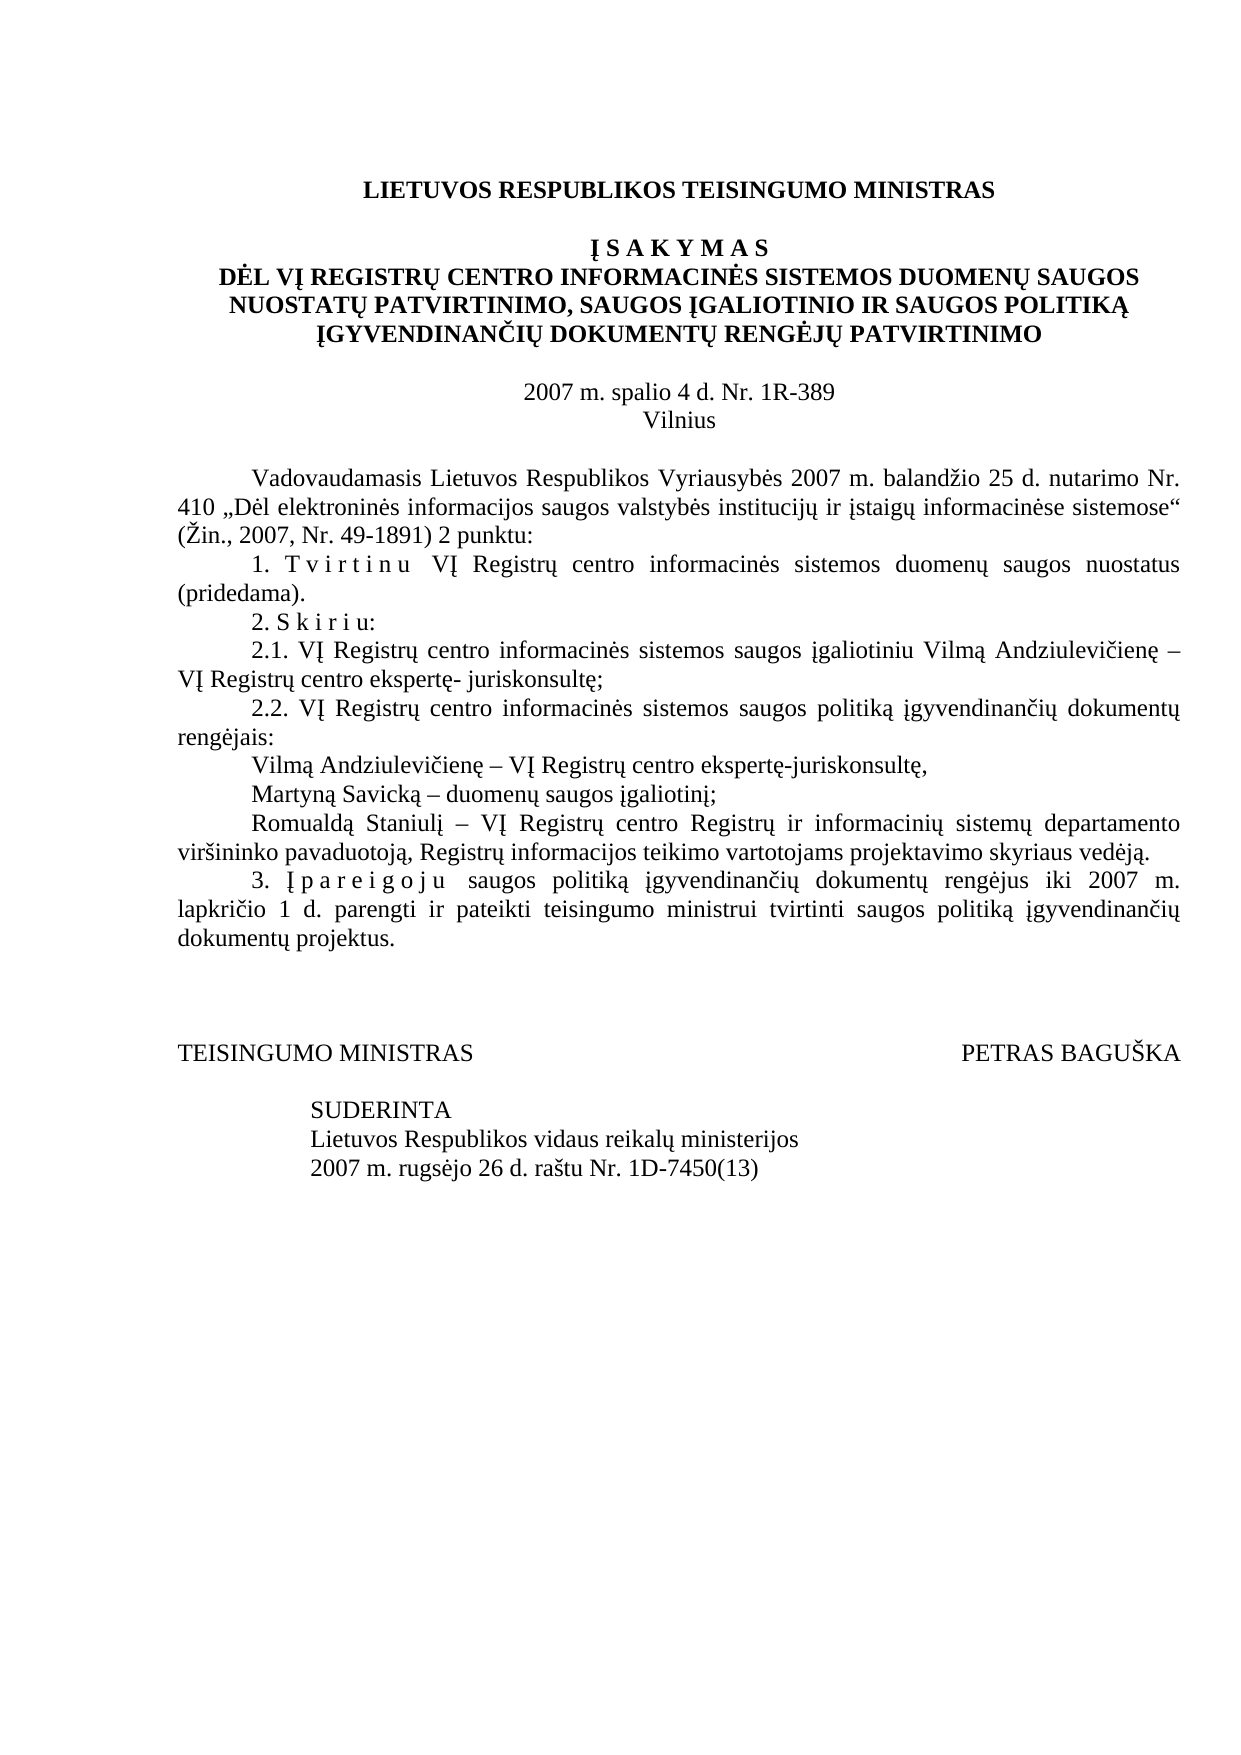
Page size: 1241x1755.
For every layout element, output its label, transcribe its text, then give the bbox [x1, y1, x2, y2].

text 1. Tvirtinu VĮ Registrų centro informacinės sistemos duomenų saugos nuostatus (pridedama). [177, 549, 1181, 607]
text Vilnius [177, 406, 1181, 434]
text 2007 m. spalio 4 d. Nr. 1R-389 [177, 377, 1181, 406]
text Martyną Savicką – duomenų saugos įgaliotinį; [177, 779, 1181, 808]
text Lietuvos Respublikos vidaus reikalų ministerijos [236, 1124, 1181, 1153]
text DĖL VĮ REGISTRŲ CENTRO INFORMACINĖS SISTEMOS DUOMENŲ SAUGOS NUOSTATŲ PATVIRTINIMO, SAUGOS ĮGALIOTINIO IR SAUGOS POLITIKĄ ĮGYVENDINANČIŲ DOKUMENTŲ RENGĖJŲ PATVIRTINIMO [177, 262, 1181, 348]
text Vilmą Andziulevičienę – VĮ Registrų centro ekspertę-juriskonsultę, [177, 751, 1181, 779]
text Vadovaudamasis Lietuvos Respublikos Vyriausybės 2007 m. balandžio 25 d. nutarimo Nr. 410 „Dėl elektroninės informacijos saugos valstybės institucijų ir įstaigų informacinėse sistemose“ (Žin., 2007, Nr. 49-1891) 2 punktu: [177, 463, 1181, 549]
text 2.1. VĮ Registrų centro informacinės sistemos saugos įgaliotiniu Vilmą Andziulevičienę – VĮ Registrų centro ekspertę- juriskonsultę; [177, 636, 1181, 693]
text LIETUVOS RESPUBLIKOS TEISINGUMO MINISTRAS [177, 176, 1181, 204]
text Į S A K Y M A S [177, 233, 1181, 262]
text 2.2. VĮ Registrų centro informacinės sistemos saugos politiką įgyvendinančių dokumentų rengėjais: [177, 693, 1181, 751]
text 3. Įpareigoju saugos politiką įgyvendinančių dokumentų rengėjus iki 2007 m. lapkričio 1 d. parengti ir pateikti teisingumo ministrui tvirtinti saugos politiką įgyvendinančių dokumentų projektus. [177, 866, 1181, 952]
text 2. Skiriu: [177, 607, 1181, 636]
text Romualdą Staniulį – VĮ Registrų centro Registrų ir informacinių sistemų departamento viršininko pavaduotoją, Registrų informacijos teikimo vartotojams projektavimo skyriaus vedėją. [177, 808, 1181, 866]
text TEISINGUMO MINISTRAS PETRAS BAGUŠKA [177, 1038, 1181, 1067]
text SUDERINTA [236, 1096, 1181, 1124]
text 2007 m. rugsėjo 26 d. raštu Nr. 1D-7450(13) [236, 1153, 1181, 1182]
